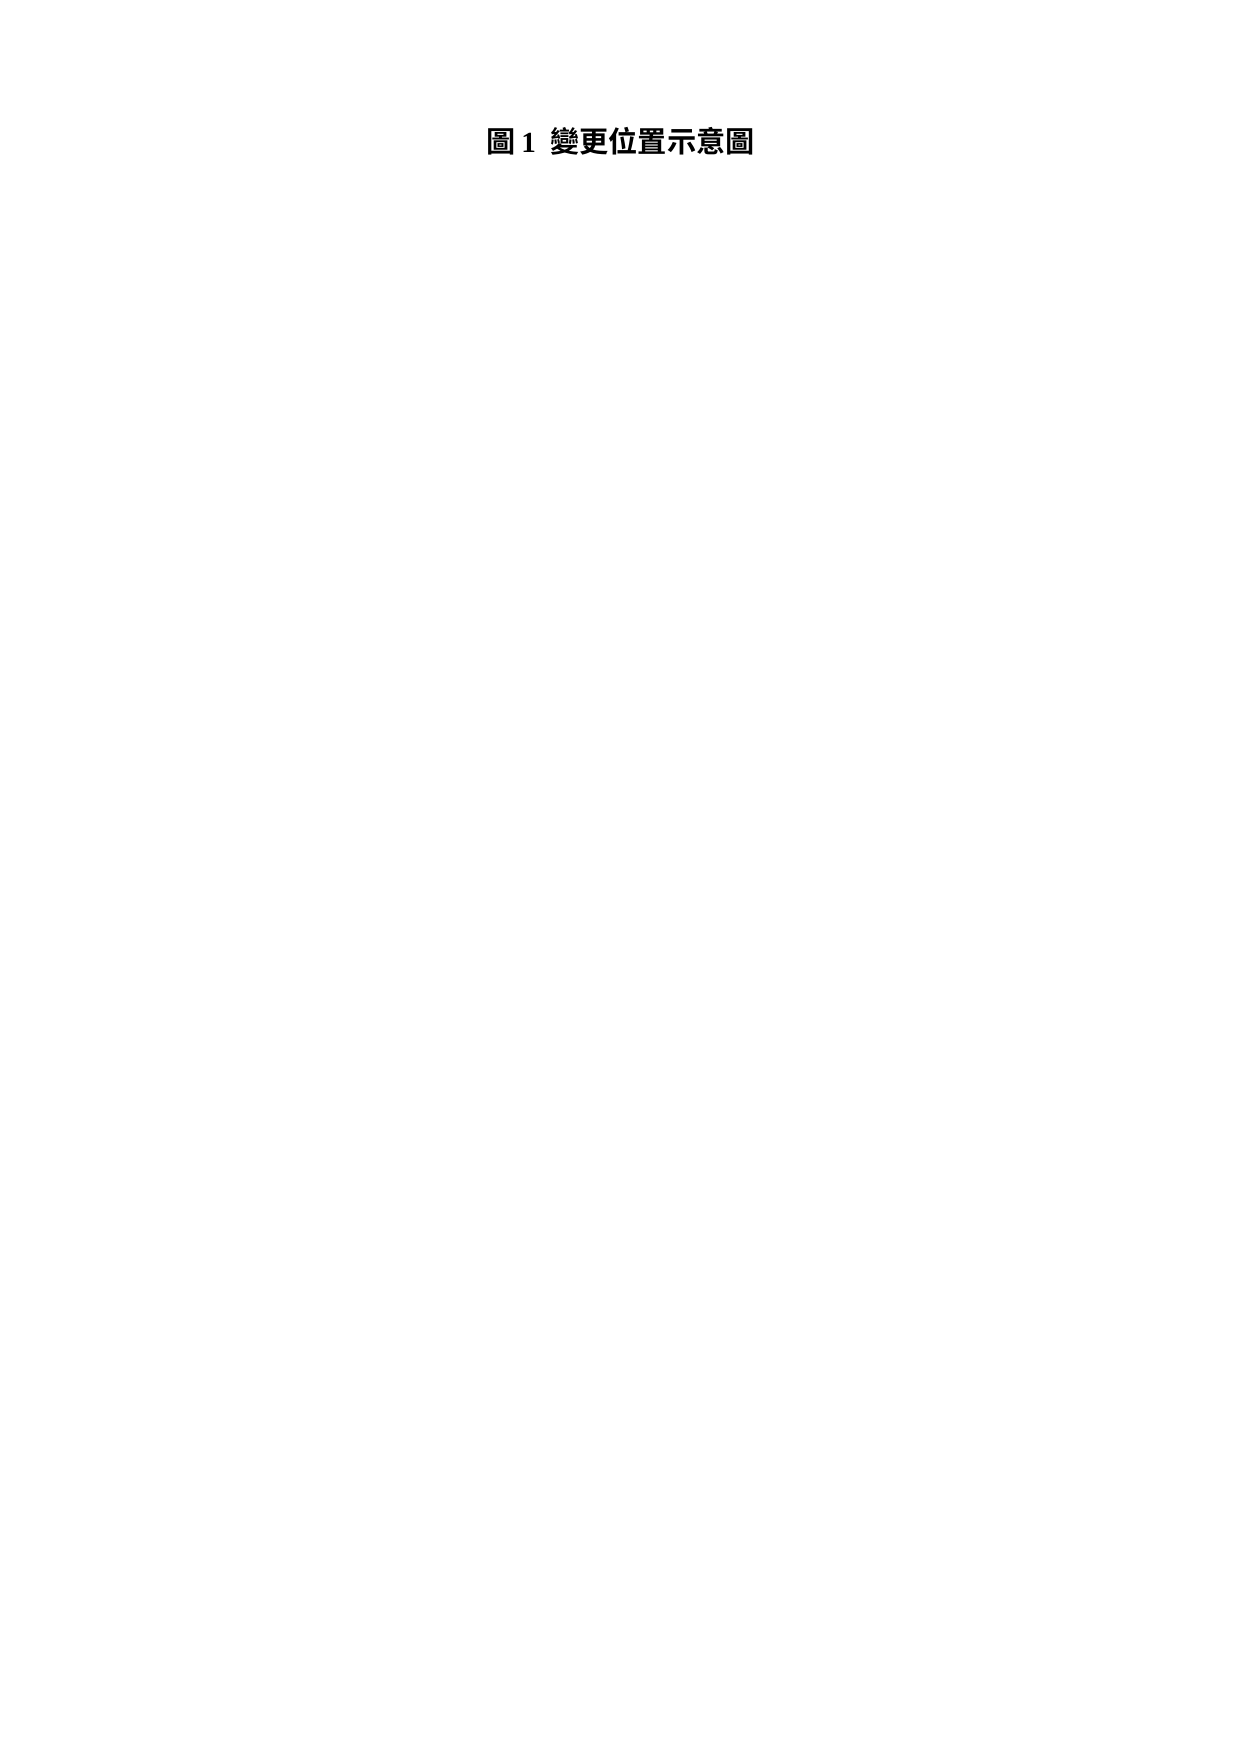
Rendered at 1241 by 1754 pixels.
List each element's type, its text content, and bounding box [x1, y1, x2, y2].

text 圖1 變更位置示意圖 [118, 118, 1122, 160]
